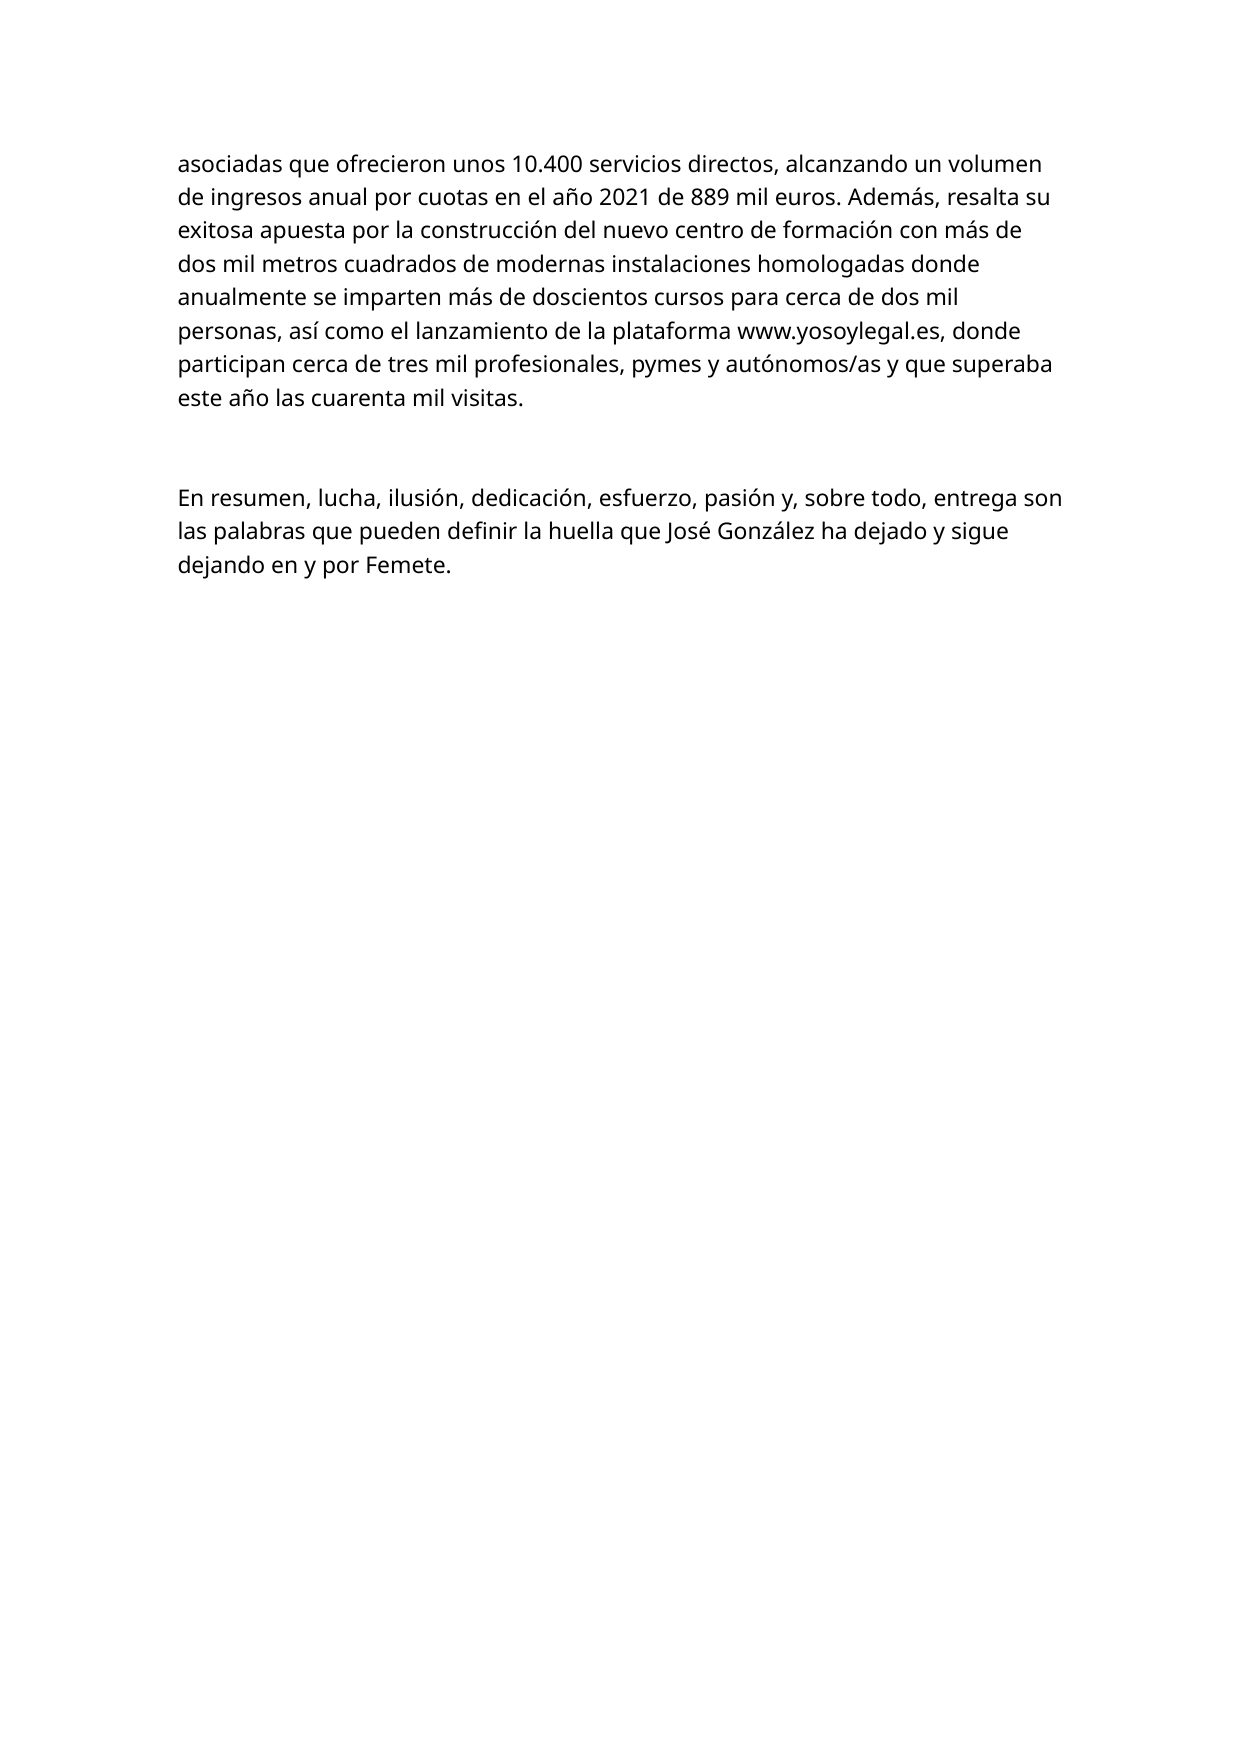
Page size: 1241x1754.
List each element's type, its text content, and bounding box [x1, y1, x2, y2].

text asociadas que ofrecieron unos 10.400 servicios directos, alcanzando un volumen de ingresos anual por cuotas en el año 2021 de 889 mil euros. Además, resalta su exitosa apuesta por la construcción del nuevo centro de formación con más de dos mil metros cuadrados de modernas instalaciones homologadas donde anualmente se imparten más de doscientos cursos para cerca de dos mil personas, así como el lanzamiento de la plataforma www.yosoylegal.es, donde participan cerca de tres mil profesionales, pymes y autónomos/as y que superaba este año las cuarenta mil visitas. [177, 148, 1063, 413]
text En resumen, lucha, ilusión, dedicación, esfuerzo, pasión y, sobre todo, entrega son las palabras que pueden definir la huella que José González ha dejado y sigue dejando en y por Femete. [177, 482, 1063, 580]
